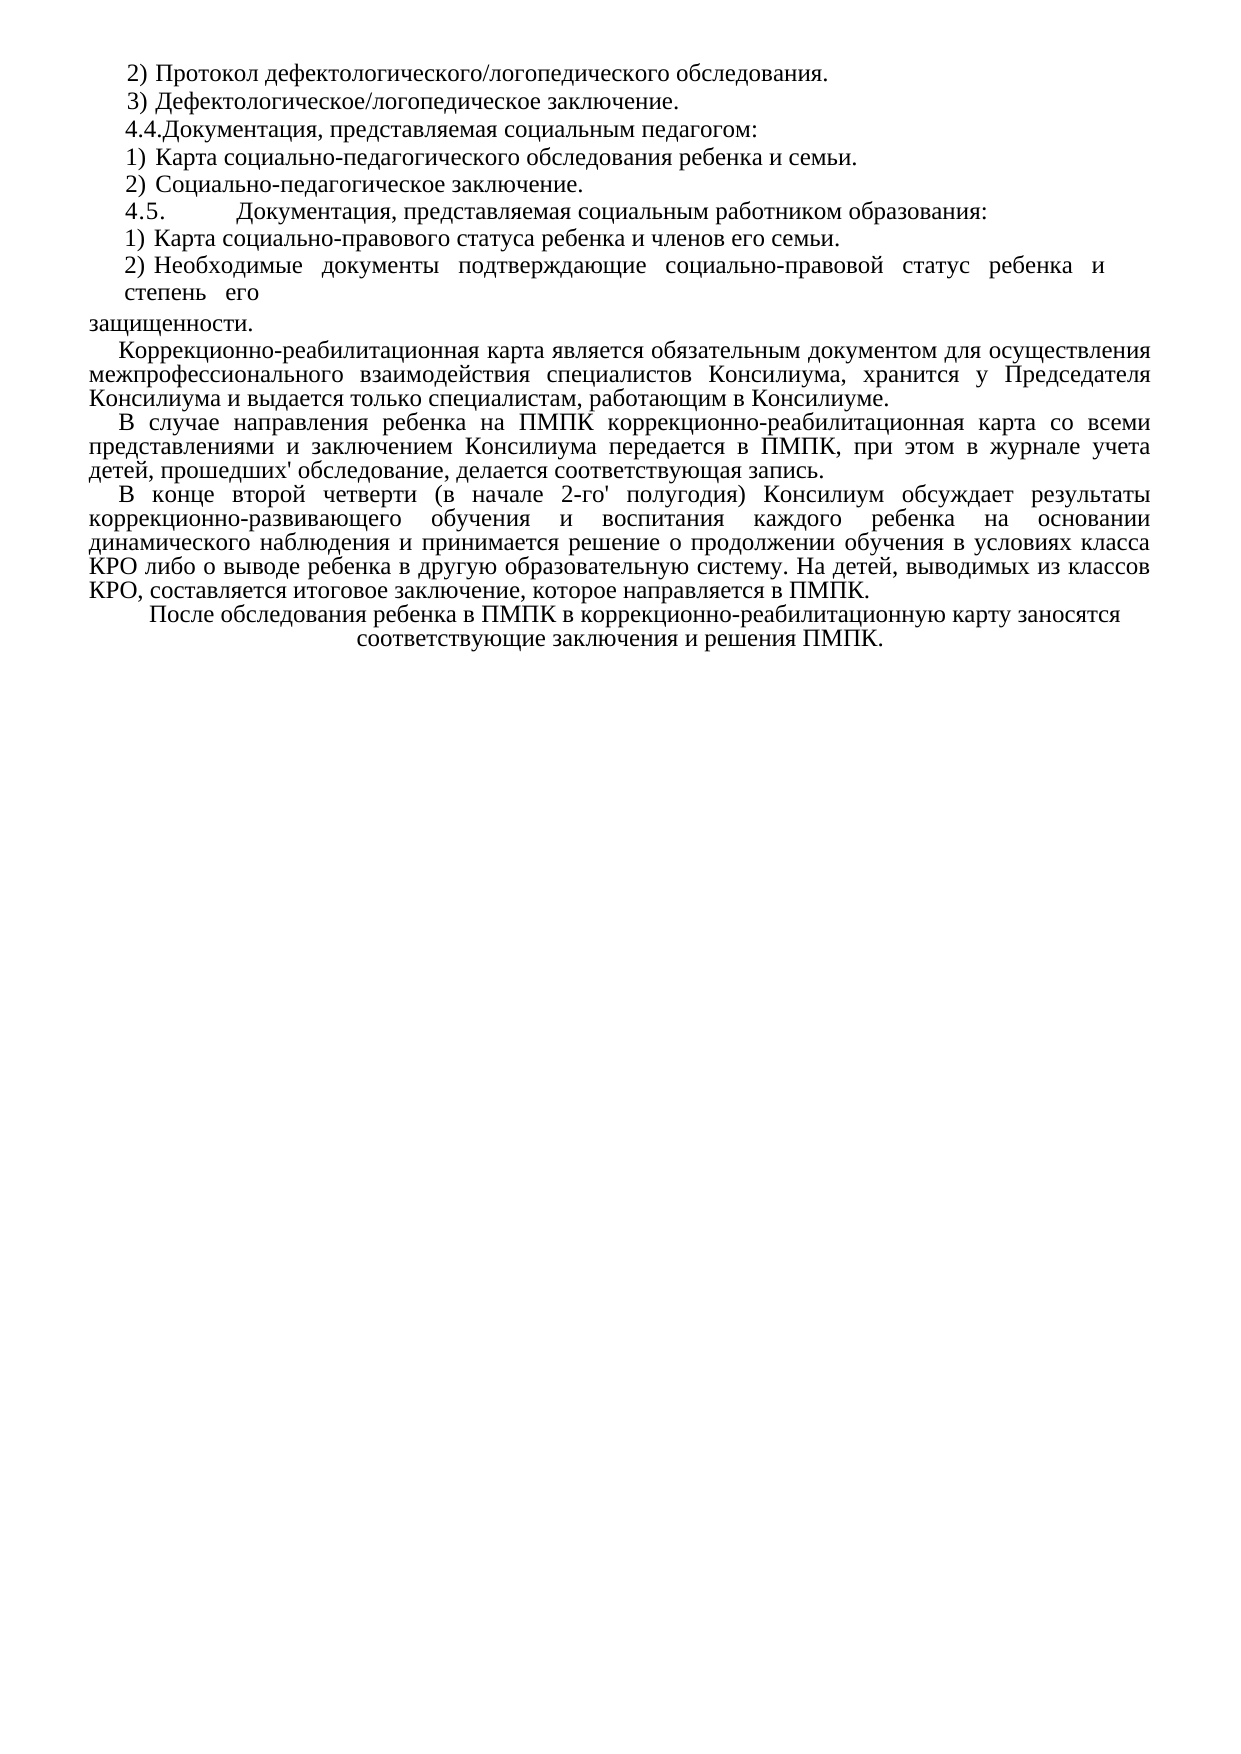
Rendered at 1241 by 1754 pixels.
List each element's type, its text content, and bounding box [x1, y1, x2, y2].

list Протокол дефектологического/логопедического обследования. [127, 59, 1152, 87]
text защищенности. [89, 308, 1152, 337]
list Дефектологическое/логопедическое заключение. [127, 87, 1152, 115]
text В случае направления ребенка на ПМПК коррекционно-реабилитационная карта со всеми представлениями и заключением Консилиума передается в ПМПК, при этом в журнале учета детей, прошедших' обследование, делается соответствующая запись. [89, 412, 1152, 483]
text 4.5. Документация, представляемая социальным работником образования: [125, 198, 1152, 225]
text В конце второй четверти (в начале 2-го' полугодия) Консилиум обсуждает результаты коррекционно-развивающего обучения и воспитания каждого ребенка на основании динамического наблюдения и принимается решение о продолжении обучения в условиях класса КРО либо о выводе ребенка в другую образовательную систему. На детей, выводимых из классов КРО, составляется итоговое заключение, которое направляется в ПМПК. [89, 483, 1152, 603]
text После обследования ребенка в ПМПК в коррекционно-реабилитационную карту заносятся соответствующие заключения и решения ПМПК. [89, 603, 1152, 651]
text 4.4. Документация, представляемая социальным педагогом: [125, 115, 1152, 143]
list Карта социально-правового статуса ребенка и членов его семьи. [124, 225, 1152, 252]
list Карта социально-педагогического обследования ребенка и семьи. [125, 143, 1152, 171]
list Социально-педагогическое заключение. [125, 171, 1152, 198]
list Необходимые документы подтверждающие социально-правовой статус ребенка и степень его [124, 252, 1152, 306]
text Коррекционно-реабилитационная карта является обязательным документом для осуществления межпрофессионального взаимодействия специалистов Консилиума, хранится у Председателя Консилиума и выдается только специалистам, работающим в Консилиуме. [89, 340, 1152, 412]
